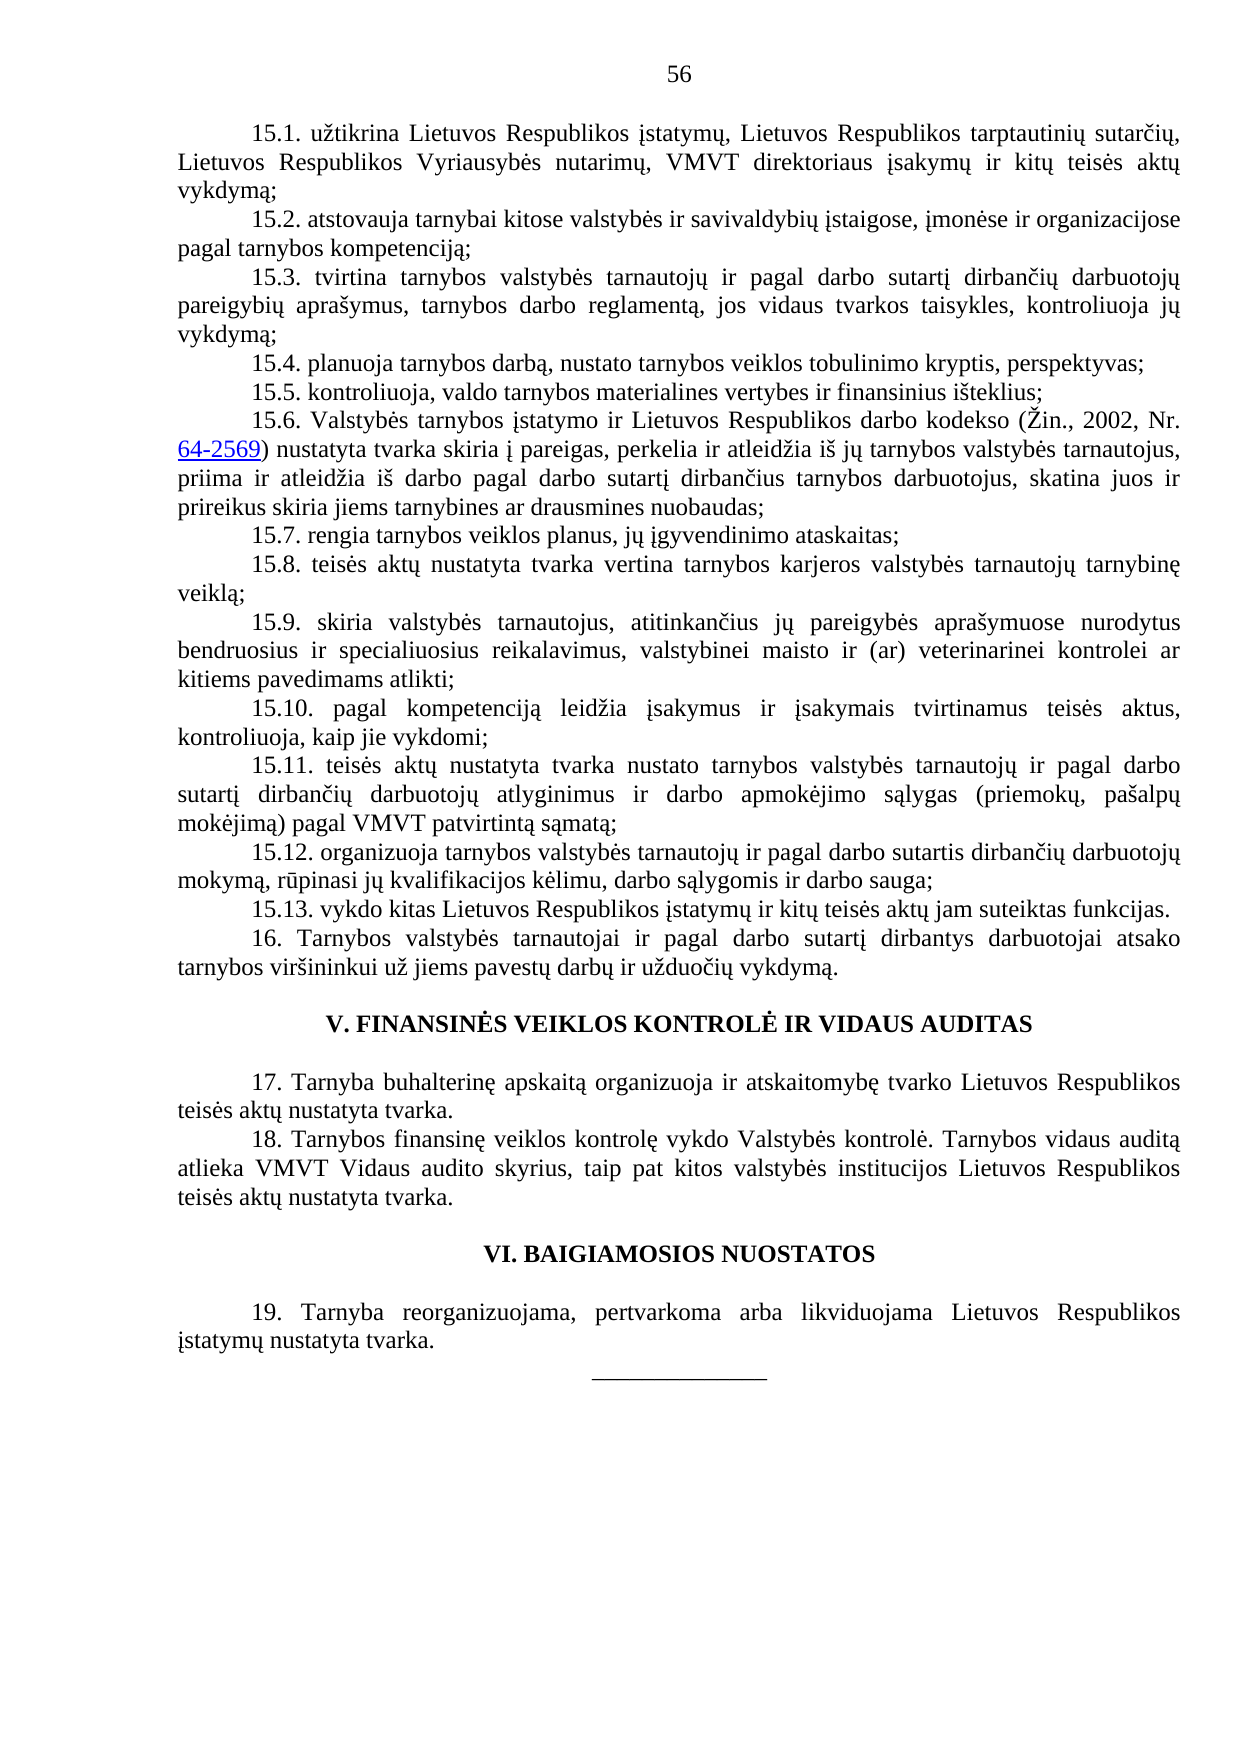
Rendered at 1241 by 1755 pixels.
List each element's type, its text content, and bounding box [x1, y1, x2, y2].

text 15.3. tvirtina tarnybos valstybės tarnautojų ir pagal darbo sutartį dirbančių darbuotojų pareigybių aprašymus, tarnybos darbo reglamentą, jos vidaus tvarkos taisykles, kontroliuoja jų vykdymą; [177, 262, 1181, 348]
text ______________ [177, 1354, 1181, 1383]
text 15.6. Valstybės tarnybos įstatymo ir Lietuvos Respublikos darbo kodekso (Žin., 2002, Nr. 64-2569) nustatyta tvarka skiria į pareigas, perkelia ir atleidžia iš jų tarnybos valstybės tarnautojus, priima ir atleidžia iš darbo pagal darbo sutartį dirbančius tarnybos darbuotojus, skatina juos ir prireikus skiria jiems tarnybines ar drausmines nuobaudas; [177, 406, 1181, 521]
text 15.10. pagal kompetenciją leidžia įsakymus ir įsakymais tvirtinamus teisės aktus, kontroliuoja, kaip jie vykdomi; [177, 693, 1181, 751]
text 15.9. skiria valstybės tarnautojus, atitinkančius jų pareigybės aprašymuose nurodytus bendruosius ir specialiuosius reikalavimus, valstybinei maisto ir (ar) veterinarinei kontrolei ar kitiems pavedimams atlikti; [177, 607, 1181, 693]
text 15.4. planuoja tarnybos darbą, nustato tarnybos veiklos tobulinimo kryptis, perspektyvas; [177, 348, 1181, 377]
text 15.2. atstovauja tarnybai kitose valstybės ir savivaldybių įstaigose, įmonėse ir organizacijose pagal tarnybos kompetenciją; [177, 204, 1181, 262]
text 16. Tarnybos valstybės tarnautojai ir pagal darbo sutartį dirbantys darbuotojai atsako tarnybos viršininkui už jiems pavestų darbų ir užduočių vykdymą. [177, 923, 1181, 981]
text 15.1. užtikrina Lietuvos Respublikos įstatymų, Lietuvos Respublikos tarptautinių sutarčių, Lietuvos Respublikos Vyriausybės nutarimų, VMVT direktoriaus įsakymų ir kitų teisės aktų vykdymą; [177, 118, 1181, 204]
text 17. Tarnyba buhalterinę apskaitą organizuoja ir atskaitomybę tvarko Lietuvos Respublikos teisės aktų nustatyta tvarka. [177, 1067, 1181, 1124]
text 19. Tarnyba reorganizuojama, pertvarkoma arba likviduojama Lietuvos Respublikos įstatymų nustatyta tvarka. [177, 1297, 1181, 1354]
text VI. BAIGIAMOSIOS NUOSTATOS [177, 1239, 1181, 1268]
text 15.11. teisės aktų nustatyta tvarka nustato tarnybos valstybės tarnautojų ir pagal darbo sutartį dirbančių darbuotojų atlyginimus ir darbo apmokėjimo sąlygas (priemokų, pašalpų mokėjimą) pagal VMVT patvirtintą sąmatą; [177, 751, 1181, 837]
text 15.13. vykdo kitas Lietuvos Respublikos įstatymų ir kitų teisės aktų jam suteiktas funkcijas. [177, 894, 1181, 923]
text 15.8. teisės aktų nustatyta tvarka vertina tarnybos karjeros valstybės tarnautojų tarnybinę veiklą; [177, 549, 1181, 607]
text 15.12. organizuoja tarnybos valstybės tarnautojų ir pagal darbo sutartis dirbančių darbuotojų mokymą, rūpinasi jų kvalifikacijos kėlimu, darbo sąlygomis ir darbo sauga; [177, 837, 1181, 894]
text 15.5. kontroliuoja, valdo tarnybos materialines vertybes ir finansinius išteklius; [177, 377, 1181, 406]
text V. FINANSINĖS VEIKLOS KONTROLĖ IR VIDAUS AUDITAS [177, 1009, 1181, 1038]
text 18. Tarnybos finansinę veiklos kontrolę vykdo Valstybės kontrolė. Tarnybos vidaus auditą atlieka VMVT Vidaus audito skyrius, taip pat kitos valstybės institucijos Lietuvos Respublikos teisės aktų nustatyta tvarka. [177, 1124, 1181, 1211]
text 15.7. rengia tarnybos veiklos planus, jų įgyvendinimo ataskaitas; [177, 521, 1181, 549]
